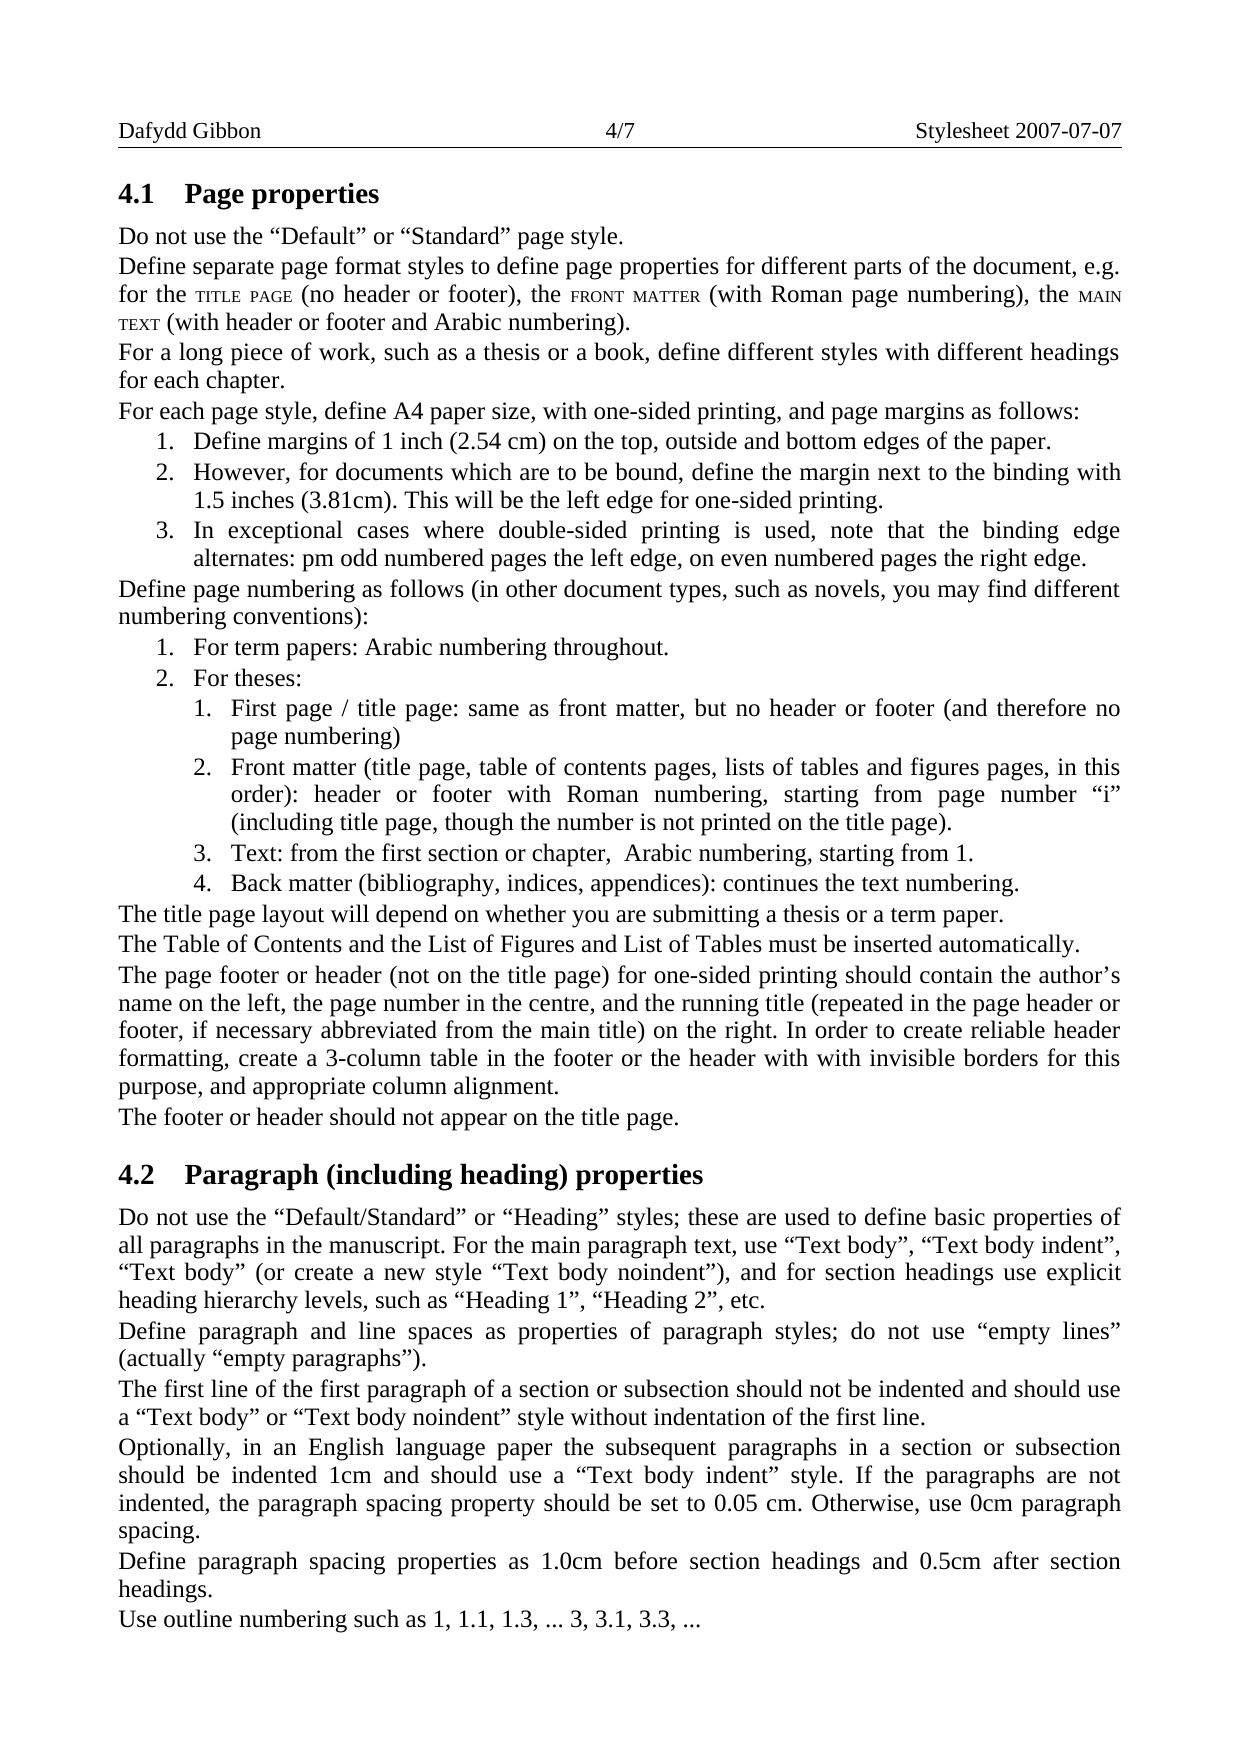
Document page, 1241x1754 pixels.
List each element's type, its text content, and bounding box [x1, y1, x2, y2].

text Define page numbering as follows (in other document types, such as novels, you may find different numbering conventions): [118, 575, 1122, 630]
list For term papers: Arabic numbering throughout. [156, 633, 1122, 661]
list First page / title page: same as front matter, but no header or footer (and therefore no page numbering) [193, 694, 1122, 750]
subtitle Page properties [118, 177, 1122, 209]
text Define paragraph spacing properties as 1.0cm before section headings and 0.5cm after section headings. [118, 1547, 1122, 1603]
list Back matter (bibliography, indices, appendices): continues the text numbering. [193, 869, 1122, 897]
text For each page style, define A4 paper size, with one-sided printing, and page margins as follows: [118, 397, 1122, 424]
text For a long piece of work, such as a thesis or a book, define different styles with different headings for each chapter. [118, 338, 1122, 394]
list For theses: [156, 664, 1122, 691]
text Do not use the “Default” or “Standard” page style. [118, 222, 1122, 249]
subtitle Paragraph (including heading) properties [118, 1158, 1122, 1191]
list Front matter (title page, table of contents pages, lists of tables and figures pages, in this order): header or footer with Roman numbering, starting from page number “i” (including title page, though the number is not printed on the title page). [193, 753, 1122, 836]
text The title page layout will depend on whether you are submitting a thesis or a term paper. [118, 900, 1122, 928]
text The Table of Contents and the List of Figures and List of Tables must be inserted automatically. [118, 931, 1122, 958]
list However, for documents which are to be bound, define the margin next to the binding with 1.5 inches (3.81cm). This will be the left edge for one-sided printing. [156, 458, 1122, 513]
text Define separate page format styles to define page properties for different parts of the document, e.g. for the title page (no header or footer), the front matter (with Roman page numbering), the main text (with header or footer and Arabic numbering). [118, 252, 1122, 336]
text The first line of the first paragraph of a section or subsection should not be indented and should use a “Text body” or “Text body noindent” style without indentation of the first line. [118, 1375, 1122, 1431]
text Do not use the “Default/Standard” or “Heading” styles; these are used to define basic properties of all paragraphs in the manuscript. For the main paragraph text, use “Text body”, “Text body indent”, “Text body” (or create a new style “Text body noindent”), and for section headings use explicit heading hierarchy levels, such as “Heading 1”, “Heading 2”, etc. [118, 1203, 1122, 1314]
text The footer or header should not appear on the title page. [118, 1103, 1122, 1130]
list In exceptional cases where double-sided printing is used, note that the binding edge alternates: pm odd numbered pages the left edge, on even numbered pages the right edge. [156, 516, 1122, 572]
text Optionally, in an English language paper the subsequent paragraphs in a section or subsection should be indented 1cm and should use a “Text body indent” style. If the paragraphs are not indented, the paragraph spacing property should be set to 0.05 cm. Otherwise, use 0cm paragraph spacing. [118, 1433, 1122, 1544]
list Text: from the first section or chapter, Arabic numbering, starting from 1. [193, 839, 1122, 866]
text Use outline numbering such as 1, 1.1, 1.3, ... 3, 3.1, 3.3, ... [118, 1606, 1122, 1633]
text Define paragraph and line spaces as properties of paragraph styles; do not use “empty lines” (actually “empty paragraphs”). [118, 1317, 1122, 1372]
text The page footer or header (not on the title page) for one-sided printing should contain the author’s name on the left, the page number in the centre, and the running title (repeated in the page header or footer, if necessary abbreviated from the main title) on the right. In order to create reliable header formatting, create a 3-column table in the footer or the header with with invisible borders for this purpose, and appropriate column alignment. [118, 961, 1122, 1100]
list Define margins of 1 inch (2.54 cm) on the top, outside and bottom edges of the paper. [156, 427, 1122, 455]
